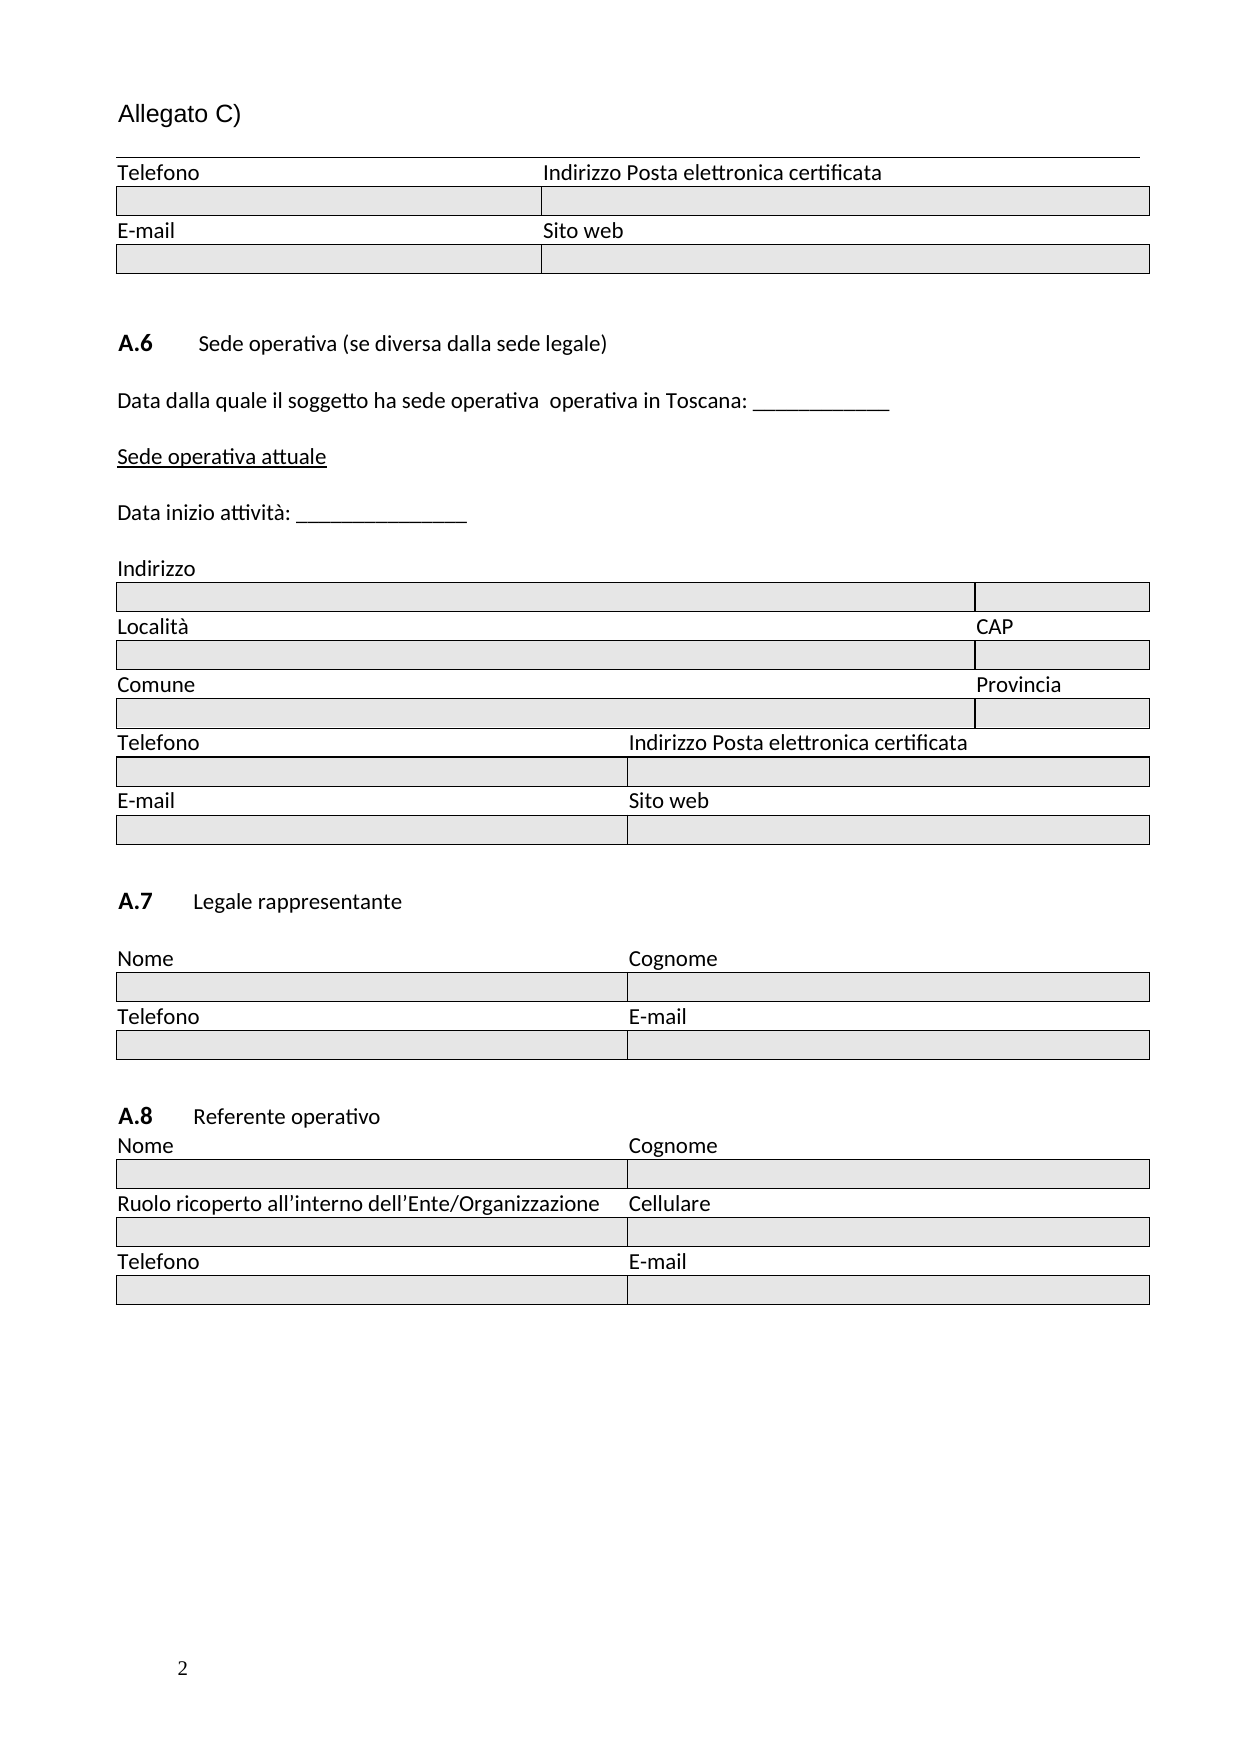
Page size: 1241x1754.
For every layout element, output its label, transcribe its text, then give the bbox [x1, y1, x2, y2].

table_cell [628, 1031, 1149, 1059]
table_cell CAP [975, 612, 1139, 640]
table_cell [976, 583, 1149, 611]
table_cell Telefono [116, 158, 542, 186]
table_header Nome [116, 1131, 628, 1159]
table_cell [117, 245, 541, 273]
table_cell [1139, 1247, 1144, 1275]
table_cell Indirizzo Posta elettronica certificata [542, 158, 1139, 186]
table_cell [1140, 216, 1144, 244]
table_cell E-mail [116, 787, 627, 814]
table_cell [117, 583, 974, 611]
table_cell [1139, 612, 1144, 640]
table_cell [542, 187, 1149, 215]
table_cell [117, 973, 627, 1001]
table_cell Telefono [116, 1247, 628, 1275]
table_cell [117, 1276, 627, 1304]
table_cell [628, 973, 1149, 1001]
table_cell Sito web [542, 216, 1139, 244]
table_header Cognome [628, 1131, 1139, 1159]
table_cell Provincia [975, 670, 1139, 698]
table_cell [1139, 670, 1144, 698]
table_cell [628, 1276, 1149, 1304]
table_header Data dalla quale il soggetto ha sede operativa operativa in Toscana: ____________ Sede operativa attuale Data inizio attività: _______________ Indirizzo [116, 386, 975, 582]
table_cell [117, 699, 974, 727]
table_cell [117, 816, 627, 844]
table_cell E-mail [628, 1002, 1139, 1030]
table_header [1139, 1131, 1144, 1159]
table_cell E-mail [628, 1247, 1139, 1275]
table_cell [542, 245, 1149, 273]
table_cell Sito web [628, 787, 1139, 814]
table_cell [117, 641, 974, 669]
table_cell [117, 758, 627, 786]
table_cell Ruolo ricoperto all’interno dell’Ente/Organizzazione [116, 1189, 628, 1217]
table_cell [628, 1218, 1149, 1246]
table_header Cognome [628, 944, 1139, 972]
list Referente operativo [118, 1101, 1122, 1131]
table_cell [1144, 1189, 1149, 1217]
table_header [1139, 386, 1144, 582]
table_cell [1144, 1247, 1149, 1275]
table_cell [117, 1031, 627, 1059]
table_cell [117, 1160, 627, 1188]
table_cell Telefono [116, 1002, 628, 1030]
table_cell [117, 1218, 627, 1246]
table_cell [1144, 1002, 1149, 1030]
table_cell [1144, 612, 1149, 640]
table_header Nome [116, 944, 628, 972]
table_cell [1139, 787, 1144, 814]
table_cell [1144, 729, 1149, 756]
table_cell [628, 1160, 1149, 1188]
table_cell [1144, 670, 1149, 698]
table_cell Località [116, 612, 975, 640]
table_cell [976, 699, 1149, 727]
table_cell [976, 641, 1149, 669]
table_cell Cellulare [628, 1189, 1139, 1217]
table_cell [1139, 729, 1144, 756]
table_cell [1144, 787, 1149, 814]
table_cell [628, 816, 1149, 844]
table_header [1144, 1131, 1149, 1159]
table_header [1139, 944, 1144, 972]
list Sede operativa (se diversa dalla sede legale) [118, 327, 1122, 358]
table_cell [117, 187, 541, 215]
table_cell [1139, 1002, 1144, 1030]
table_cell Indirizzo Posta elettronica certificata [628, 729, 1139, 756]
table_header [975, 386, 1139, 582]
table_cell [1139, 1189, 1144, 1217]
table_cell Comune [116, 670, 975, 698]
table_header [1144, 944, 1149, 972]
table_cell [1144, 157, 1149, 186]
table_cell [628, 758, 1149, 786]
table_cell [1144, 216, 1149, 244]
table_header [1144, 386, 1149, 582]
table_cell Telefono [116, 729, 627, 756]
list Legale rappresentante [118, 885, 1122, 916]
table_cell E-mail [116, 216, 542, 244]
table_cell [1140, 157, 1144, 186]
